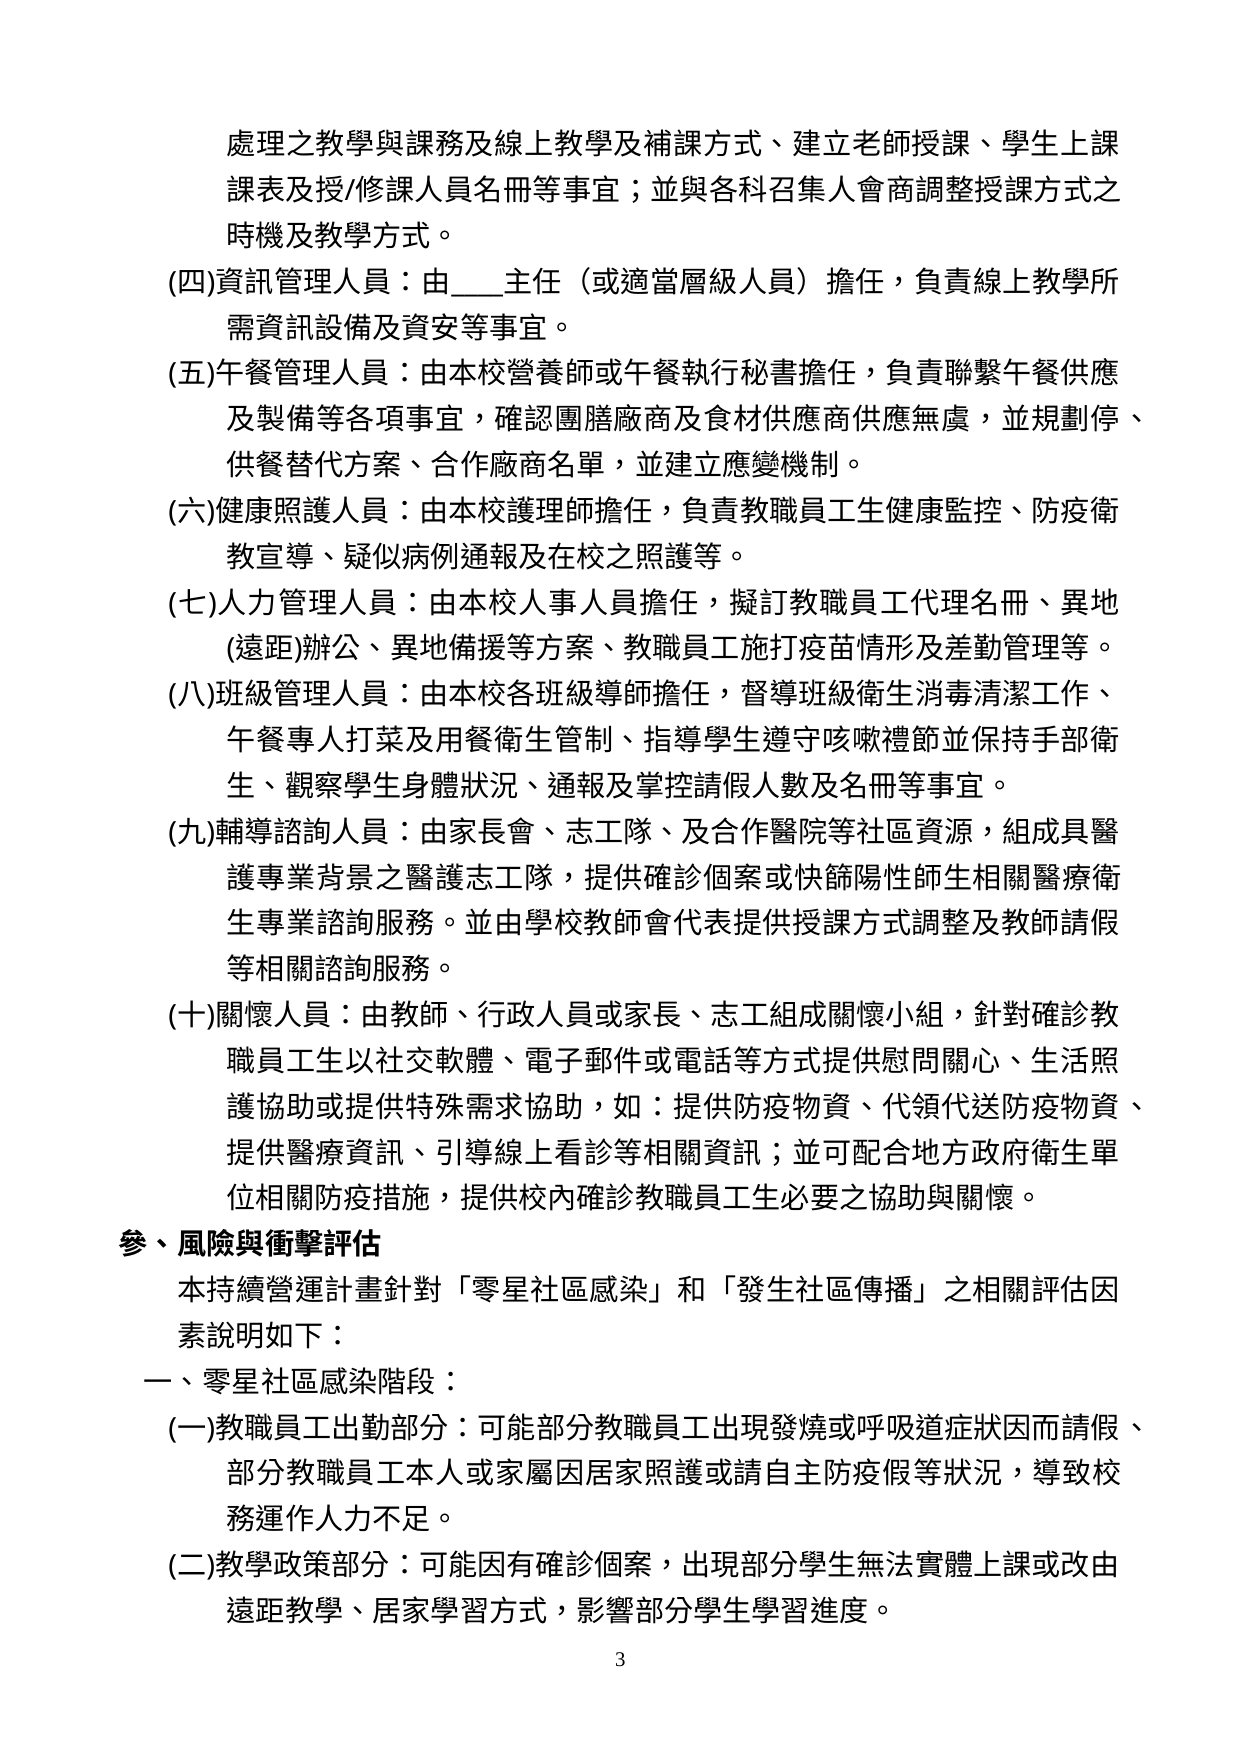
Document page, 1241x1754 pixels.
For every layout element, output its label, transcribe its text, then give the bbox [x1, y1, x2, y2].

text (六)健康照護人員：由本校護理師擔任，負責教職員工生健康監控、防疫衛教宣導、疑似病例通報及在校之照護等。 [168, 485, 1122, 576]
text (十)關懷人員：由教師、行政人員或家長、志工組成關懷小組，針對確診教職員工生以社交軟體、電子郵件或電話等方式提供慰問關心、生活照護協助或提供特殊需求協助，如：提供防疫物資、代領代送防疫物資、提供醫療資訊、引導線上看診等相關資訊；並可配合地方政府衛生單位相關防疫措施，提供校內確診教職員工生必要之協助與關懷。 [168, 989, 1122, 1218]
text (五)午餐管理人員：由本校營養師或午餐執行秘書擔任，負責聯繫午餐供應及製備等各項事宜，確認團膳廠商及食材供應商供應無虞，並規劃停、供餐替代方案、合作廠商名單，並建立應變機制。 [168, 347, 1122, 485]
list 風險與衝擊評估 [118, 1218, 1122, 1264]
text (七)人力管理人員：由本校人事人員擔任，擬訂教職員工代理名冊、異地(遠距)辦公、異地備援等方案、教職員工施打疫苗情形及差勤管理等。 [168, 576, 1122, 668]
text (八)班級管理人員：由本校各班級導師擔任，督導班級衛生消毒清潔工作、午餐專人打菜及用餐衛生管制、指導學生遵守咳嗽禮節並保持手部衛生、觀察學生身體狀況、通報及掌控請假人數及名冊等事宜。 [168, 668, 1122, 806]
list 零星社區感染階段： [143, 1356, 1122, 1401]
list (二)教學政策部分：可能因有確診個案，出現部分學生無法實體上課或改由遠距教學、居家學習方式，影響部分學生學習進度。 [168, 1539, 1122, 1631]
text (四)資訊管理人員：由____主任（或適當層級人員）擔任，負責線上教學所需資訊設備及資安等事宜。 [168, 256, 1122, 347]
text 處理之教學與課務及線上教學及補課方式、建立老師授課、學生上課課表及授/修課人員名冊等事宜；並與各科召集人會商調整授課方式之時機及教學方式。 [168, 118, 1122, 256]
text (九)輔導諮詢人員：由家長會、志工隊、及合作醫院等社區資源，組成具醫護專業背景之醫護志工隊，提供確診個案或快篩陽性師生相關醫療衛生專業諮詢服務。並由學校教師會代表提供授課方式調整及教師請假等相關諮詢服務。 [168, 806, 1122, 989]
list (一)教職員工出勤部分：可能部分教職員工出現發燒或呼吸道症狀因而請假、部分教職員工本人或家屬因居家照護或請自主防疫假等狀況，導致校務運作人力不足。 [168, 1401, 1122, 1539]
list 本持續營運計畫針對「零星社區感染」和「發生社區傳播」之相關評估因素說明如下： [177, 1264, 1122, 1356]
